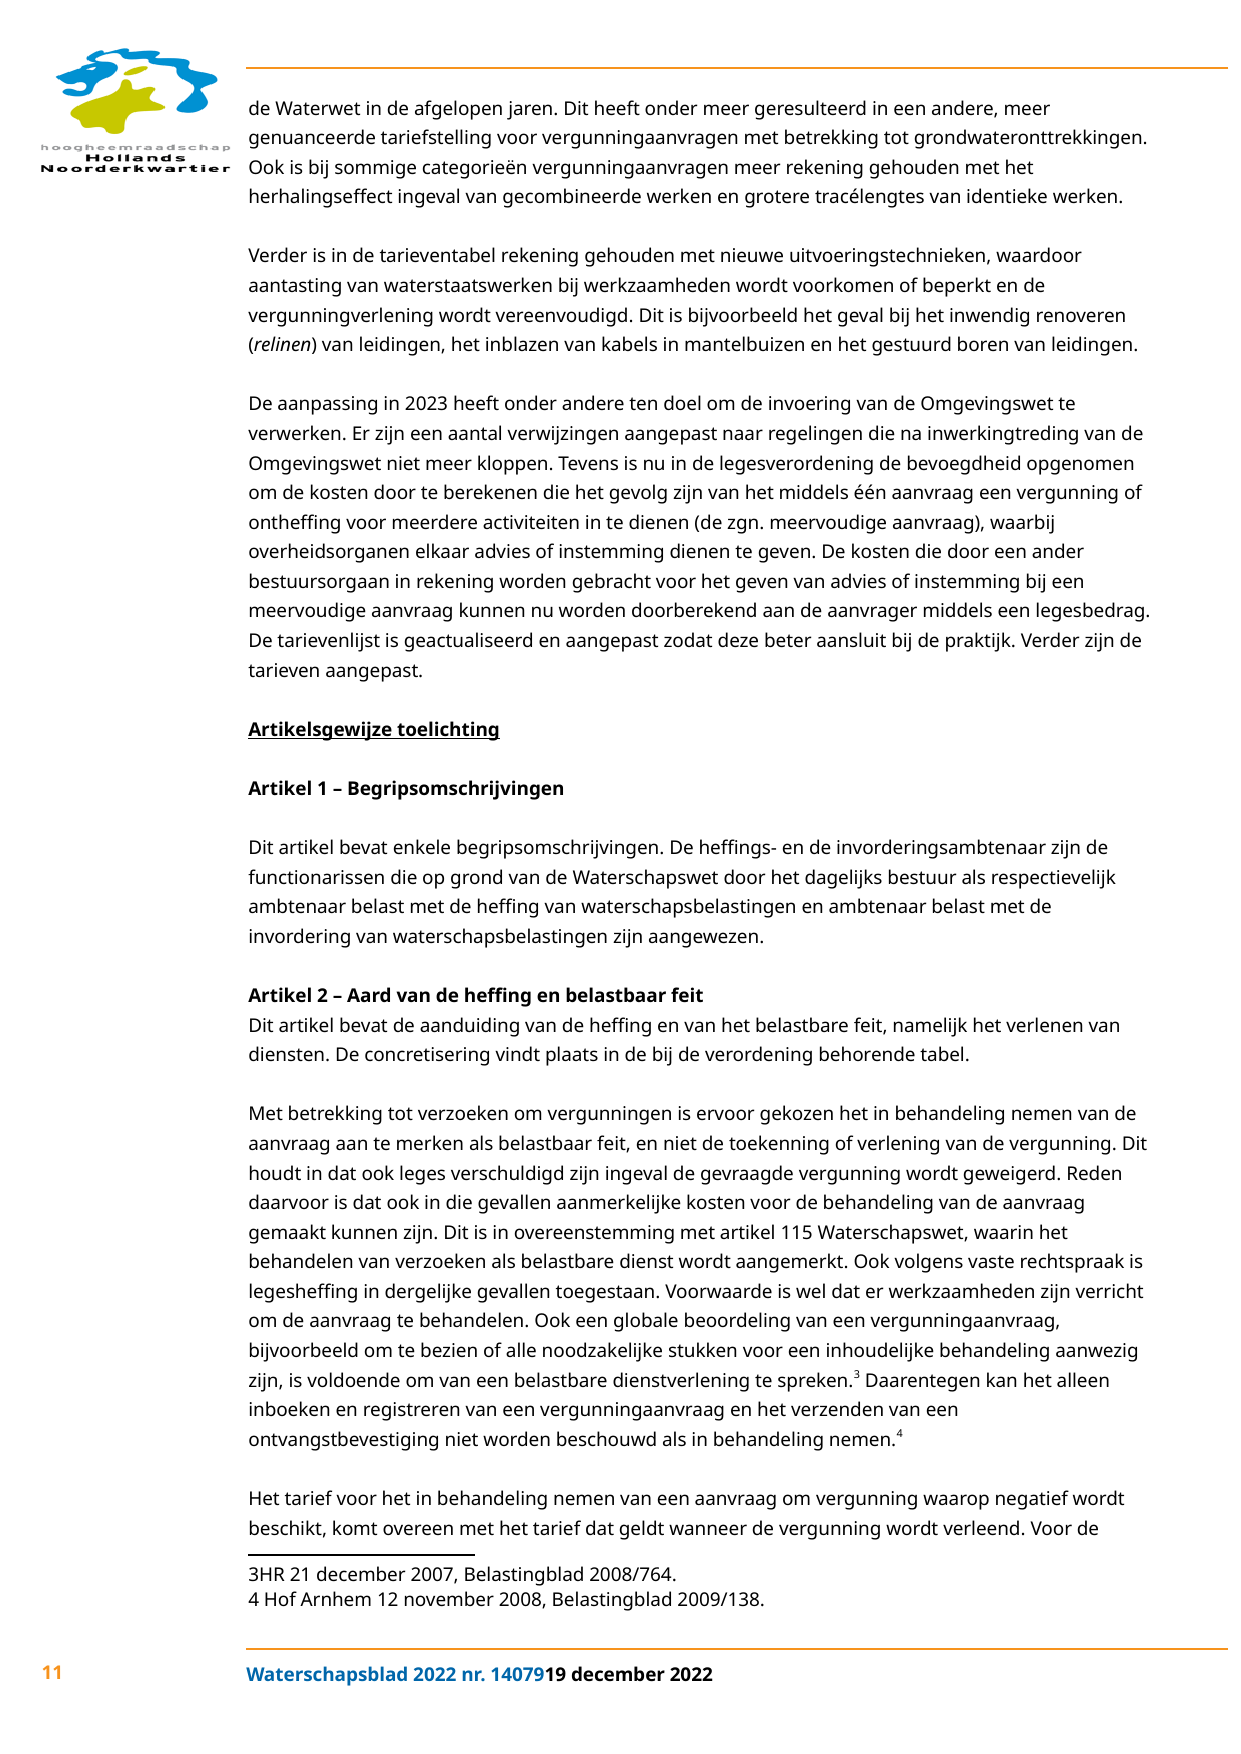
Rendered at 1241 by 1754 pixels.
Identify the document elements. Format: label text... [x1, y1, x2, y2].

text De aanpassing in 2023 heeft onder andere ten doel om de invoering van de Omgevingswet te verwerken. Er zijn een aantal verwijzingen aangepast naar regelingen die na inwerkingtreding van de Omgevingswet niet meer kloppen. Tevens is nu in de legesverordening de bevoegdheid opgenomen om de kosten door te berekenen die het gevolg zijn van het middels één aanvraag een vergunning of ontheffing voor meerdere activiteiten in te dienen (de zgn. meervoudige aanvraag), waarbij overheidsorganen elkaar advies of instemming dienen te geven. De kosten die door een ander bestuursorgaan in rekening worden gebracht voor het geven van advies of instemming bij een meervoudige aanvraag kunnen nu worden doorberekend aan de aanvrager middels een legesbedrag. De tarievenlijst is geactualiseerd en aangepast zodat deze beter aansluit bij de praktijk. Verder zijn de tarieven aangepast. [248, 391, 1152, 683]
text HR 21 december 2007, Belastingblad 2008/764. [248, 1561, 1152, 1586]
text Artikel 1 – Begripsomschrijvingen [248, 775, 1152, 801]
text de Waterwet in de afgelopen jaren. Dit heeft onder meer geresulteerd in een andere, meer genuanceerde tariefstelling voor vergunningaanvragen met betrekking tot grondwateronttrekkingen. Ook is bij sommige categorieën vergunningaanvragen meer rekening gehouden met het herhalingseffect ingeval van gecombineerde werken en grotere tracélengtes van identieke werken. [248, 95, 1152, 209]
picture [41, 47, 231, 172]
text Verder is in de tarieventabel rekening gehouden met nieuwe uitvoeringstechnieken, waardoor aantasting van waterstaatswerken bij werkzaamheden wordt voorkomen of beperkt en de vergunningverlening wordt vereenvoudigd. Dit is bijvoorbeeld het geval bij het inwendig renoveren (relinen) van leidingen, het inblazen van kabels in mantelbuizen en het gestuurd boren van leidingen. [248, 243, 1152, 357]
text Dit artikel bevat de aanduiding van de heffing en van het belastbare feit, namelijk het verlenen van diensten. De concretisering vindt plaats in de bij de verordening behorende tabel. [248, 1012, 1152, 1067]
text Het tarief voor het in behandeling nemen van een aanvraag om vergunning waarop negatief wordt beschikt, komt overeen met het tarief dat geldt wanneer de vergunning wordt verleend. Voor de [248, 1485, 1152, 1541]
text Hof Arnhem 12 november 2008, Belastingblad 2009/138. [248, 1586, 1152, 1612]
text Met betrekking tot verzoeken om vergunningen is ervoor gekozen het in behandeling nemen van de aanvraag aan te merken als belastbaar feit, en niet de toekenning of verlening van de vergunning. Dit houdt in dat ook leges verschuldigd zijn ingeval de gevraagde vergunning wordt geweigerd. Reden daarvoor is dat ook in die gevallen aanmerkelijke kosten voor de behandeling van de aanvraag gemaakt kunnen zijn. Dit is in overeenstemming met artikel 115 Waterschapswet, waarin het behandelen van verzoeken als belastbare dienst wordt aangemerkt. Ook volgens vaste rechtspraak is legesheffing in dergelijke gevallen toegestaan. Voorwaarde is wel dat er werkzaamheden zijn verricht om de aanvraag te behandelen. Ook een globale beoordeling van een vergunningaanvraag, bijvoorbeeld om te bezien of alle noodzakelijke stukken voor een inhoudelijke behandeling aanwezig zijn, is voldoende om van een belastbare dienstverlening te spreken. Daarentegen kan het alleen inboeken en registreren van een vergunningaanvraag en het verzenden van een ontvangstbevestiging niet worden beschouwd als in behandeling nemen. [248, 1101, 1152, 1452]
text Dit artikel bevat enkele begripsomschrijvingen. De heffings- en de invorderingsambtenaar zijn de functionarissen die op grond van de Waterschapswet door het dagelijks bestuur als respectievelijk ambtenaar belast met de heffing van waterschapsbelastingen en ambtenaar belast met de invordering van waterschapsbelastingen zijn aangewezen. [248, 834, 1152, 949]
text Artikel 2 – Aard van de heffing en belastbaar feit [248, 982, 1152, 1008]
text Artikelsgewijze toelichting [248, 716, 1152, 742]
